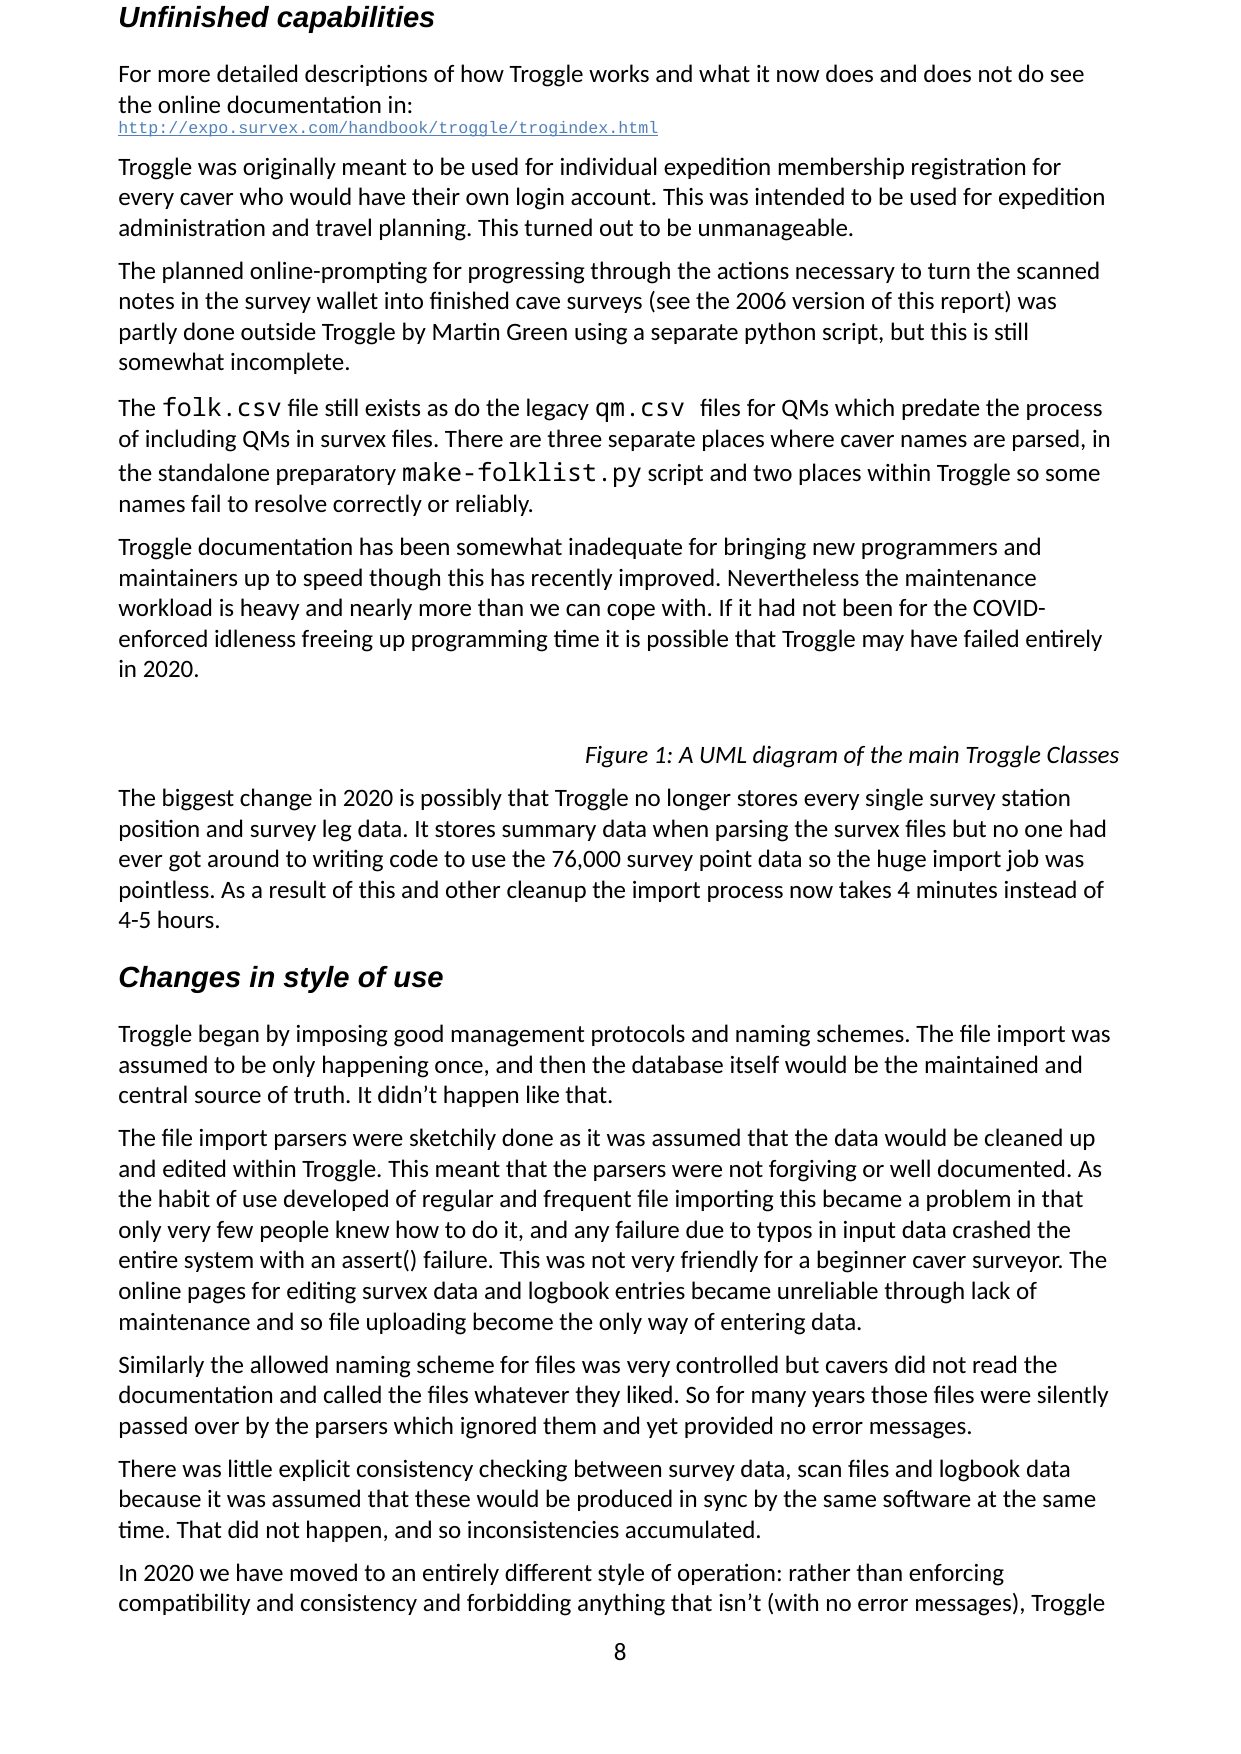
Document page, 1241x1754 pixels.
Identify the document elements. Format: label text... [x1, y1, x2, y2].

text The folk.csv file still exists as do the legacy qm.csv files for QMs which predate the process of including QMs in survex files. There are three separate places where caver names are parsed, in the standalone preparatory make-folklist.py script and two places within Troggle so some names fail to resolve correctly or reliably. [118, 389, 1122, 519]
text For more detailed descriptions of how Troggle works and what it now does and does not do see the online documentation in: http://expo.survex.com/handbook/troggle/trogindex.html [118, 58, 1122, 138]
text The biggest change in 2020 is possibly that Troggle no longer stores every single survey station position and survey leg data. It stores summary data when parsing the survex files but no one had ever got around to writing code to use the 76,000 survey point data so the huge import job was pointless. As a result of this and other cleanup the import process now takes 4 minutes instead of 4-5 hours. [118, 782, 1122, 935]
text The file import parsers were sketchily done as it was assumed that the data would be cleaned up and edited within Troggle. This meant that the parsers were not forgiving or well documented. As the habit of use developed of regular and frequent file importing this became a problem in that only very few people knew how to do it, and any failure due to typos in input data crashed the entire system with an assert() failure. This was not very friendly for a beginner caver surveyor. The online pages for editing survex data and logbook entries became unreliable through lack of maintenance and so file uploading become the only way of entering data. [118, 1123, 1122, 1336]
text The planned online-prompting for progressing through the actions necessary to turn the scanned notes in the survey wallet into finished cave surveys (see the 2006 version of this report) was partly done outside Troggle by Martin Green using a separate python script, but this is still somewhat incomplete. [118, 255, 1122, 377]
text Troggle documentation has been somewhat inadequate for bringing new programmers and maintainers up to speed though this has recently improved. Nevertheless the maintenance workload is heavy and nearly more than we can cope with. If it had not been for the COVID-enforced idleness freeing up programming time it is possible that Troggle may have failed entirely in 2020. [118, 531, 1122, 684]
text Similarly the allowed naming scheme for files was very controlled but cavers did not read the documentation and called the files whatever they liked. So for many years those files were silently passed over by the parsers which ignored them and yet provided no error messages. [118, 1349, 1122, 1440]
text Figure 1: A UML diagram of the main Troggle Classes [118, 739, 1122, 770]
subtitle Unfinished capabilities [118, 0, 1122, 33]
text Troggle was originally meant to be used for individual expedition membership registration for every caver who would have their own login account. This was intended to be used for expedition administration and travel planning. This turned out to be unmanageable. [118, 151, 1122, 242]
subtitle Changes in style of use [118, 960, 1122, 993]
text In 2020 we have moved to an entirely different style of operation: rather than enforcing compatibility and consistency and forbidding anything that isn’t (with no error messages), Troggle [118, 1557, 1122, 1618]
text There was little explicit consistency checking between survey data, scan files and logbook data because it was assumed that these would be produced in sync by the same software at the same time. That did not happen, and so inconsistencies accumulated. [118, 1453, 1122, 1544]
text Troggle began by imposing good management protocols and naming schemes. The file import was assumed to be only happening once, and then the database itself would be the maintained and central source of truth. It didn’t happen like that. [118, 1018, 1122, 1110]
